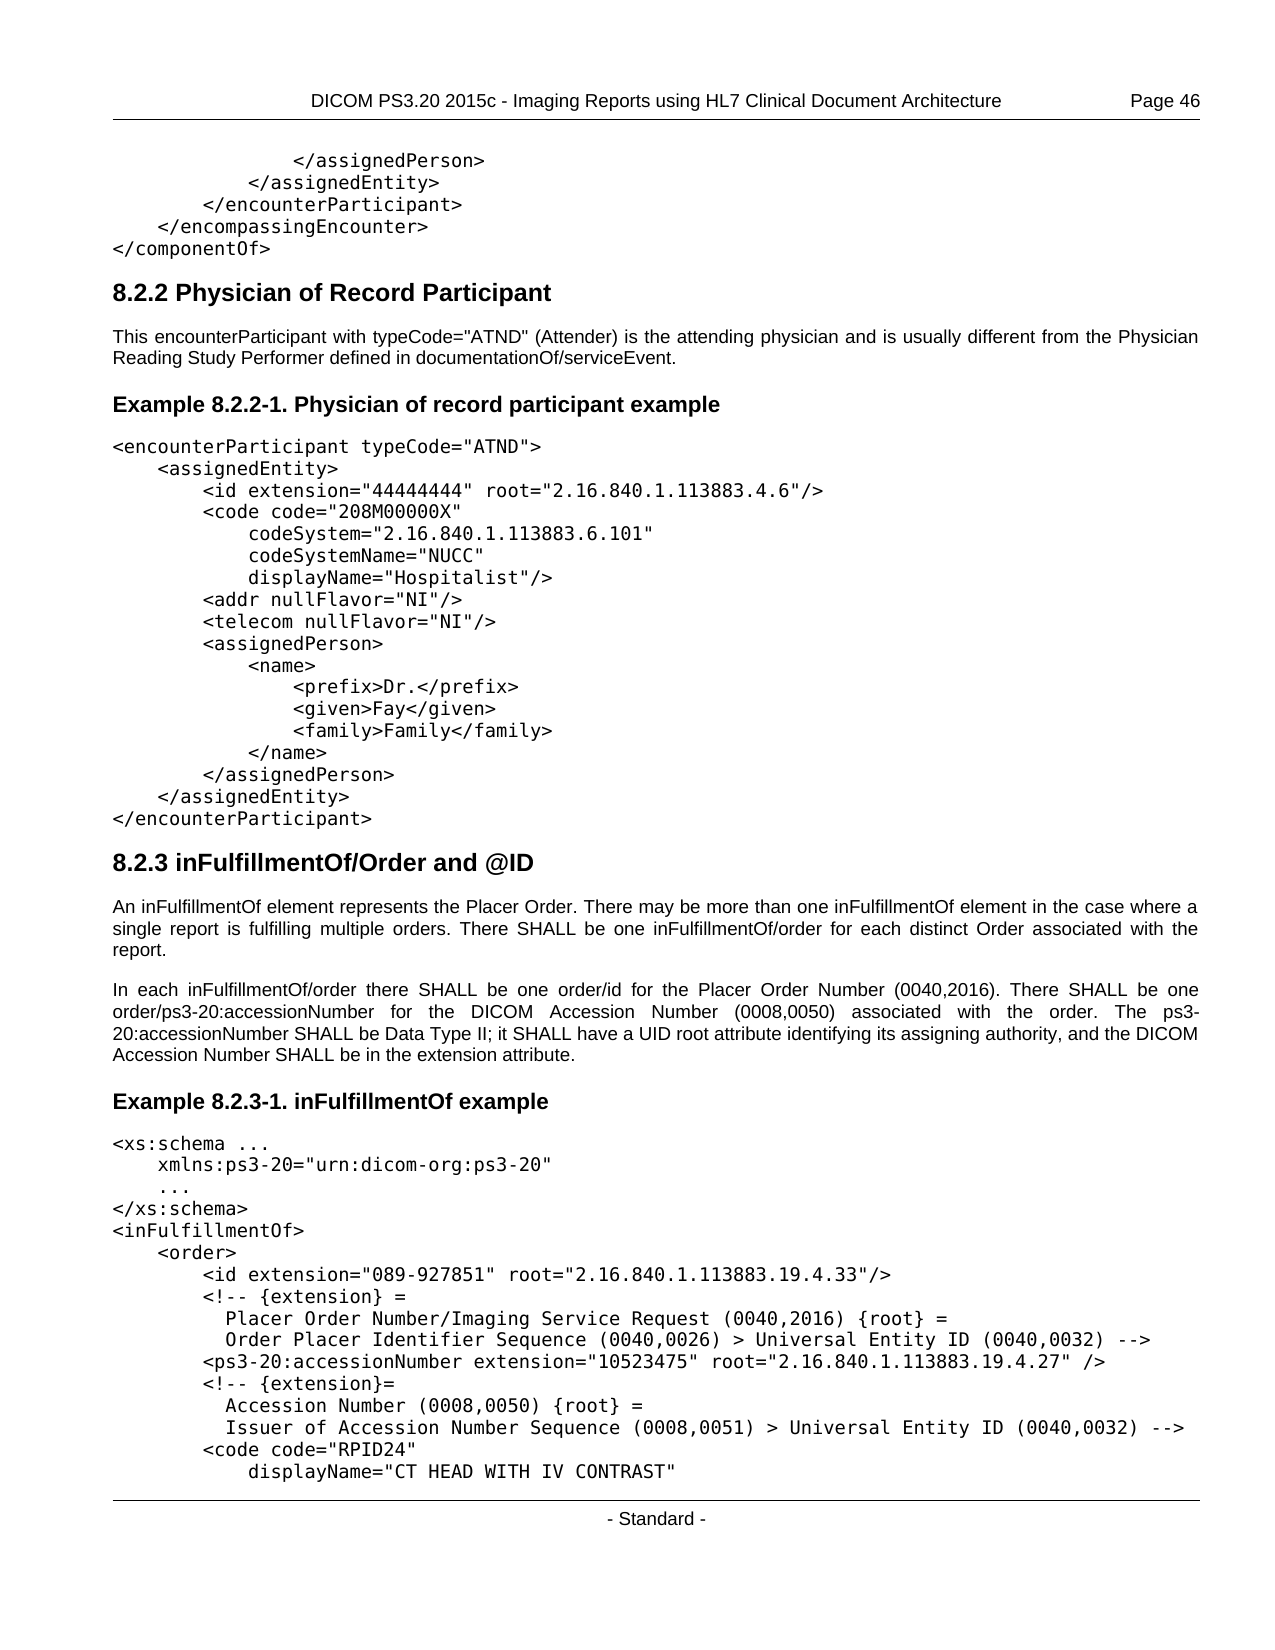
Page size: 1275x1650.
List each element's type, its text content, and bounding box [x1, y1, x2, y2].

text <encounterParticipant typeCode="ATND"> <assignedEntity> <id extension="44444444" root="2.16.840.1.113883.4.6"/> <code code="208M00000X" codeSystem="2.16.840.1.113883.6.101" codeSystemName="NUCC" displayName="Hospitalist"/> <addr nullFlavor="NI"/> <telecom nullFlavor="NI"/> <assignedPerson> <name> <prefix>Dr.</prefix> <given>Fay</given> <family>Family</family> </name> </assignedPerson> </assignedEntity> </encounterParticipant> [112, 436, 1200, 829]
text </assignedPerson> </assignedEntity> </encounterParticipant> </encompassingEncounter> </componentOf> [112, 150, 1200, 259]
text An inFulfillmentOf element represents the Placer Order. There may be more than one inFulfillmentOf element in the case where a single report is fulfilling multiple orders. There SHALL be one inFulfillmentOf/order for each distinct Order associated with the report. [112, 896, 1200, 961]
text Example 8.2.2-1. Physician of record participant example [112, 391, 1200, 417]
text In each inFulfillmentOf/order there SHALL be one order/id for the Placer Order Number (0040,2016). There SHALL be one order/ps3-20:accessionNumber for the DICOM Accession Number (0008,0050) associated with the order. The ps3-20:accessionNumber SHALL be Data Type II; it SHALL have a UID root attribute identifying its assigning authority, and the DICOM Accession Number SHALL be in the extension attribute. [112, 979, 1200, 1066]
text This encounterParticipant with typeCode="ATND" (Attender) is the attending physician and is usually different from the Physician Reading Study Performer defined in documentationOf/serviceEvent. [112, 326, 1200, 369]
text Example 8.2.3-1. inFulfillmentOf example [112, 1088, 1200, 1114]
text <xs:schema ... xmlns:ps3-20="urn:dicom-org:ps3-20" ... </xs:schema> <inFulfillmentOf> <order> <id extension="089-927851" root="2.16.840.1.113883.19.4.33"/> <!-- {extension} = Placer Order Number/Imaging Service Request (0040,2016) {root} = Order Placer Identifier Sequence (0040,0026) > Universal Entity ID (0040,0032) --> <ps3-20:accessionNumber extension="10523475" root="2.16.840.1.113883.19.4.27" /> <!-- {extension}= Accession Number (0008,0050) {root} = Issuer of Accession Number Sequence (0008,0051) > Universal Entity ID (0040,0032) --> <code code="RPID24" displayName="CT HEAD WITH IV CONTRAST" [112, 1133, 1200, 1483]
text 8.2.3 inFulfillmentOf/Order and @ID [112, 848, 1200, 877]
text 8.2.2 Physician of Record Participant [112, 278, 1200, 307]
